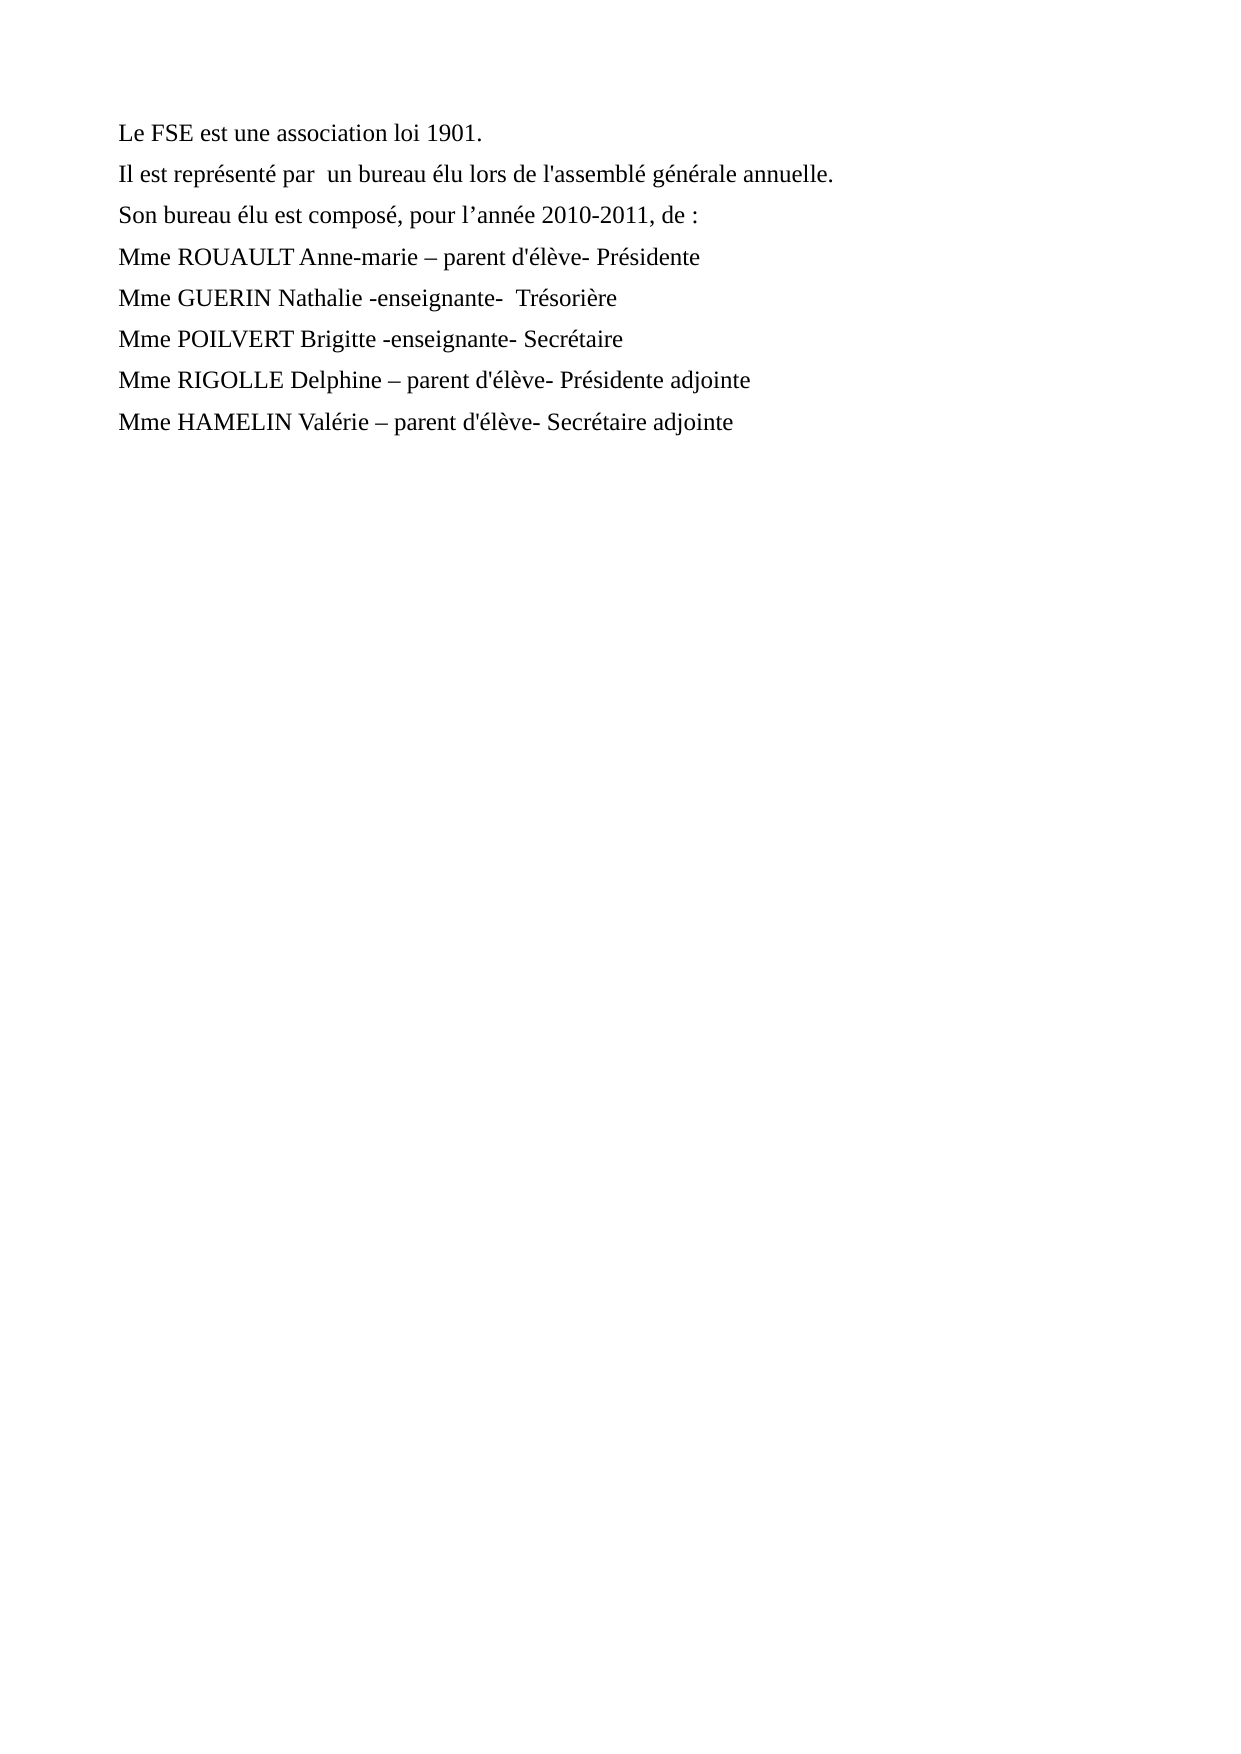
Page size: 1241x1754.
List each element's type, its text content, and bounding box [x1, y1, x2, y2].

text Son bureau élu est composé, pour l’année 2010-2011, de : [118, 201, 1122, 229]
text Il est représenté par un bureau élu lors de l'assemblé générale annuelle. [118, 159, 1122, 188]
text Mme RIGOLLE Delphine – parent d'élève- Présidente adjointe [118, 366, 1122, 394]
text Le FSE est une association loi 1901. [118, 118, 1122, 147]
text Mme POILVERT Brigitte -enseignante- Secrétaire [118, 324, 1122, 353]
text Mme GUERIN Nathalie -enseignante- Trésorière [118, 283, 1122, 312]
text Mme ROUAULT Anne-marie – parent d'élève- Présidente [118, 242, 1122, 271]
text Mme HAMELIN Valérie – parent d'élève- Secrétaire adjointe [118, 407, 1122, 436]
